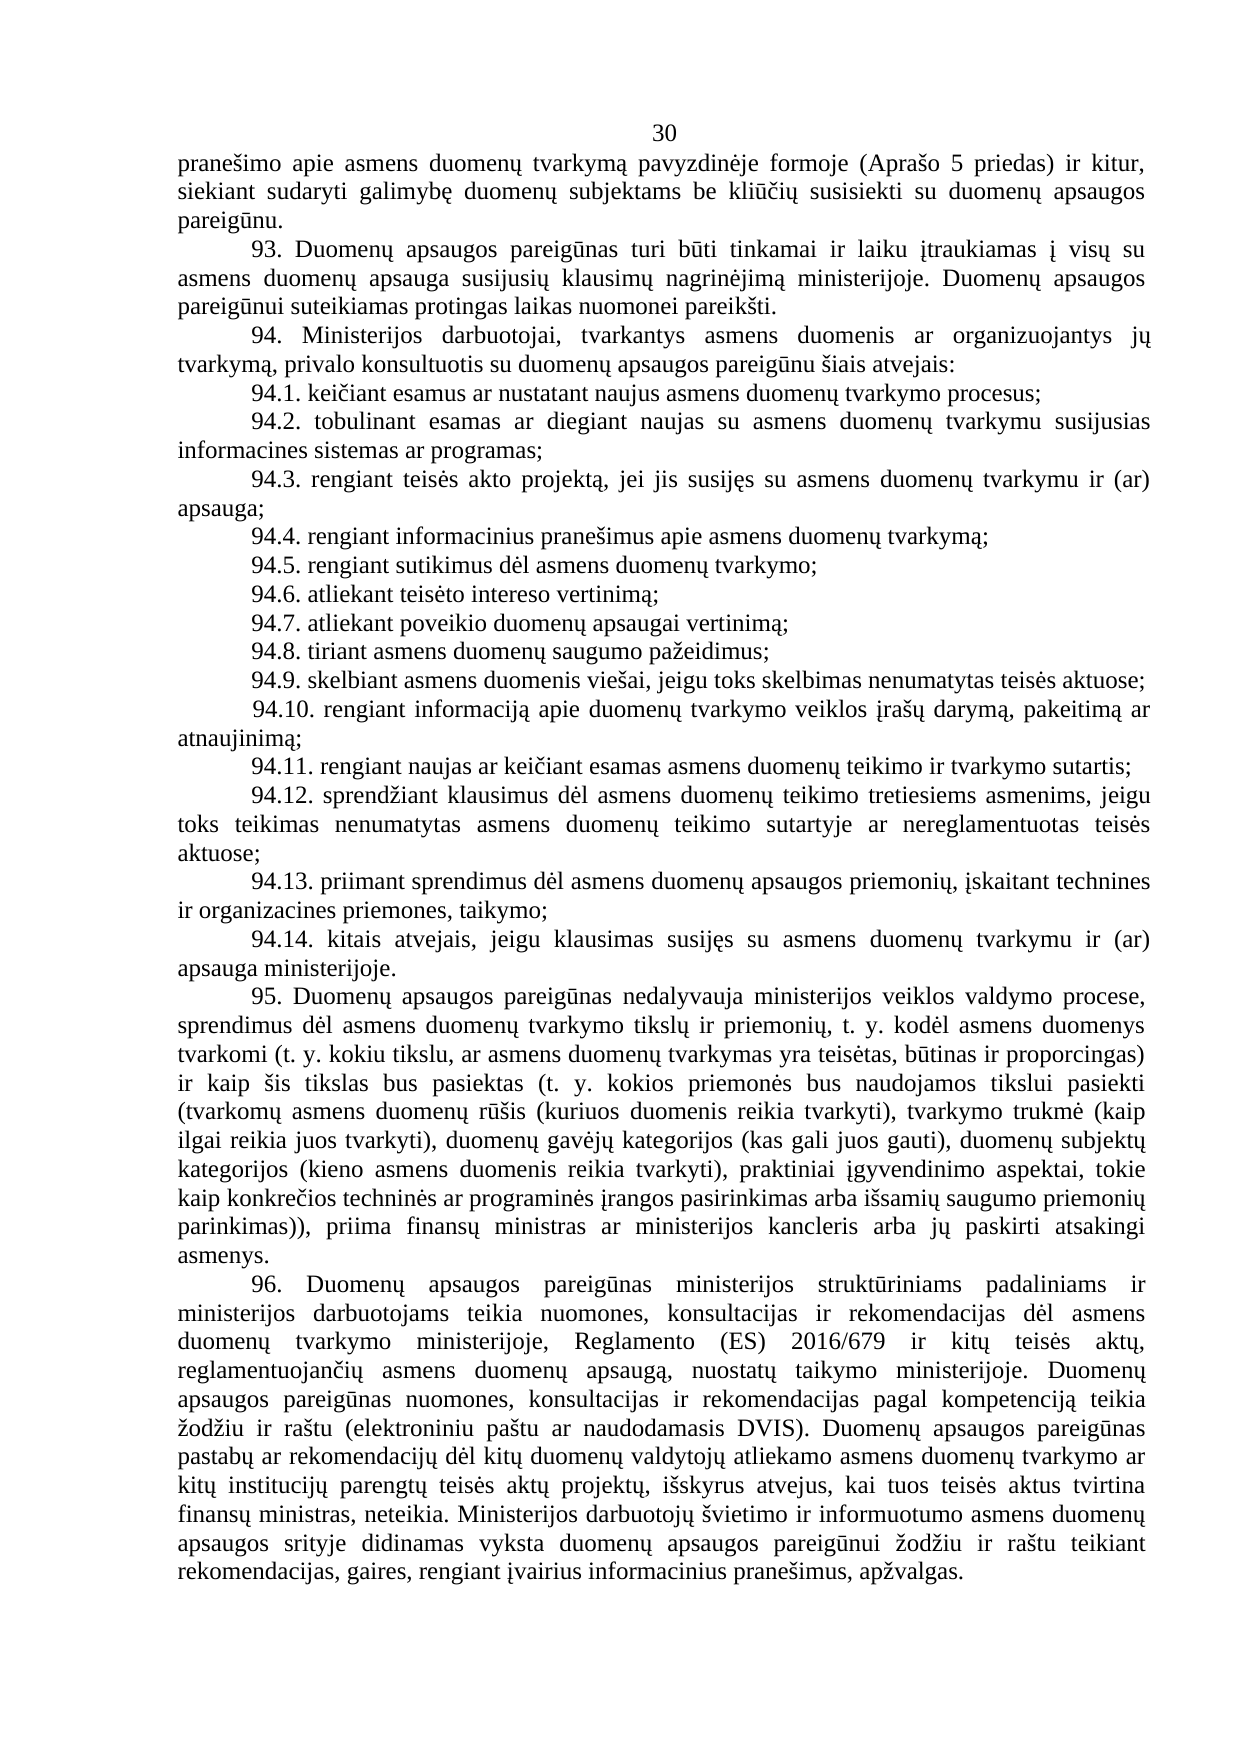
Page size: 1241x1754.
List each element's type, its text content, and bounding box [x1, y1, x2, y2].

text 96. Duomenų apsaugos pareigūnas ministerijos struktūriniams padaliniams ir ministerijos darbuotojams teikia nuomones, konsultacijas ir rekomendacijas dėl asmens duomenų tvarkymo ministerijoje, Reglamento (ES) 2016/679 ir kitų teisės aktų, reglamentuojančių asmens duomenų apsaugą, nuostatų taikymo ministerijoje. Duomenų apsaugos pareigūnas nuomones, konsultacijas ir rekomendacijas pagal kompetenciją teikia žodžiu ir raštu (elektroniniu paštu ar naudodamasis DVIS). Duomenų apsaugos pareigūnas pastabų ar rekomendacijų dėl kitų duomenų valdytojų atliekamo asmens duomenų tvarkymo ar kitų institucijų parengtų teisės aktų projektų, išskyrus atvejus, kai tuos teisės aktus tvirtina finansų ministras, neteikia. Ministerijos darbuotojų švietimo ir informuotumo asmens duomenų apsaugos srityje didinamas vyksta duomenų apsaugos pareigūnui žodžiu ir raštu teikiant rekomendacijas, gaires, rengiant įvairius informacinius pranešimus, apžvalgas. [177, 1269, 1146, 1585]
text 94.2. tobulinant esamas ar diegiant naujas su asmens duomenų tvarkymu susijusias informacines sistemas ar programas; [177, 406, 1152, 464]
text 94.13. priimant sprendimus dėl asmens duomenų apsaugos priemonių, įskaitant technines ir organizacines priemones, taikymo; [177, 866, 1152, 924]
text 94.11. rengiant naujas ar keičiant esamas asmens duomenų teikimo ir tvarkymo sutartis; [177, 751, 1152, 780]
text 94.4. rengiant informacinius pranešimus apie asmens duomenų tvarkymą; [177, 521, 1152, 550]
text 94.10. rengiant informaciją apie duomenų tvarkymo veiklos įrašų darymą, pakeitimą ar atnaujinimą; [177, 694, 1152, 751]
text 94.8. tiriant asmens duomenų saugumo pažeidimus; [177, 636, 1152, 665]
text 94.5. rengiant sutikimus dėl asmens duomenų tvarkymo; [177, 550, 1152, 579]
text 94.3. rengiant teisės akto projektą, jei jis susijęs su asmens duomenų tvarkymu ir (ar) apsauga; [177, 464, 1152, 521]
text 95. Duomenų apsaugos pareigūnas nedalyvauja ministerijos veiklos valdymo procese, sprendimus dėl asmens duomenų tvarkymo tikslų ir priemonių, t. y. kodėl asmens duomenys tvarkomi (t. y. kokiu tikslu, ar asmens duomenų tvarkymas yra teisėtas, būtinas ir proporcingas) ir kaip šis tikslas bus pasiektas (t. y. kokios priemonės bus naudojamos tikslui pasiekti (tvarkomų asmens duomenų rūšis (kuriuos duomenis reikia tvarkyti), tvarkymo trukmė (kaip ilgai reikia juos tvarkyti), duomenų gavėjų kategorijos (kas gali juos gauti), duomenų subjektų kategorijos (kieno asmens duomenis reikia tvarkyti), praktiniai įgyvendinimo aspektai, tokie kaip konkrečios techninės ar programinės įrangos pasirinkimas arba išsamių saugumo priemonių parinkimas)), priima finansų ministras ar ministerijos kancleris arba jų paskirti atsakingi asmenys. [177, 981, 1146, 1269]
text 94.14. kitais atvejais, jeigu klausimas susijęs su asmens duomenų tvarkymu ir (ar) apsauga ministerijoje. [177, 924, 1152, 981]
text 94.9. skelbiant asmens duomenis viešai, jeigu toks skelbimas nenumatytas teisės aktuose; [177, 665, 1152, 694]
text 94.6. atliekant teisėto intereso vertinimą; [177, 579, 1152, 608]
text 93. Duomenų apsaugos pareigūnas turi būti tinkamai ir laiku įtraukiamas į visų su asmens duomenų apsauga susijusių klausimų nagrinėjimą ministerijoje. Duomenų apsaugos pareigūnui suteikiamas protingas laikas nuomonei pareikšti. [177, 234, 1146, 320]
text 94.12. sprendžiant klausimus dėl asmens duomenų teikimo tretiesiems asmenims, jeigu toks teikimas nenumatytas asmens duomenų teikimo sutartyje ar nereglamentuotas teisės aktuose; [177, 780, 1152, 866]
text 94. Ministerijos darbuotojai, tvarkantys asmens duomenis ar organizuojantys jų tvarkymą, privalo konsultuotis su duomenų apsaugos pareigūnu šiais atvejais: [177, 320, 1152, 378]
text 94.7. atliekant poveikio duomenų apsaugai vertinimą; [177, 608, 1152, 636]
text pranešimo apie asmens duomenų tvarkymą pavyzdinėje formoje (Aprašo 5 priedas) ir kitur, siekiant sudaryti galimybę duomenų subjektams be kliūčių susisiekti su duomenų apsaugos pareigūnu. [177, 148, 1146, 234]
text 94.1. keičiant esamus ar nustatant naujus asmens duomenų tvarkymo procesus; [177, 378, 1152, 406]
